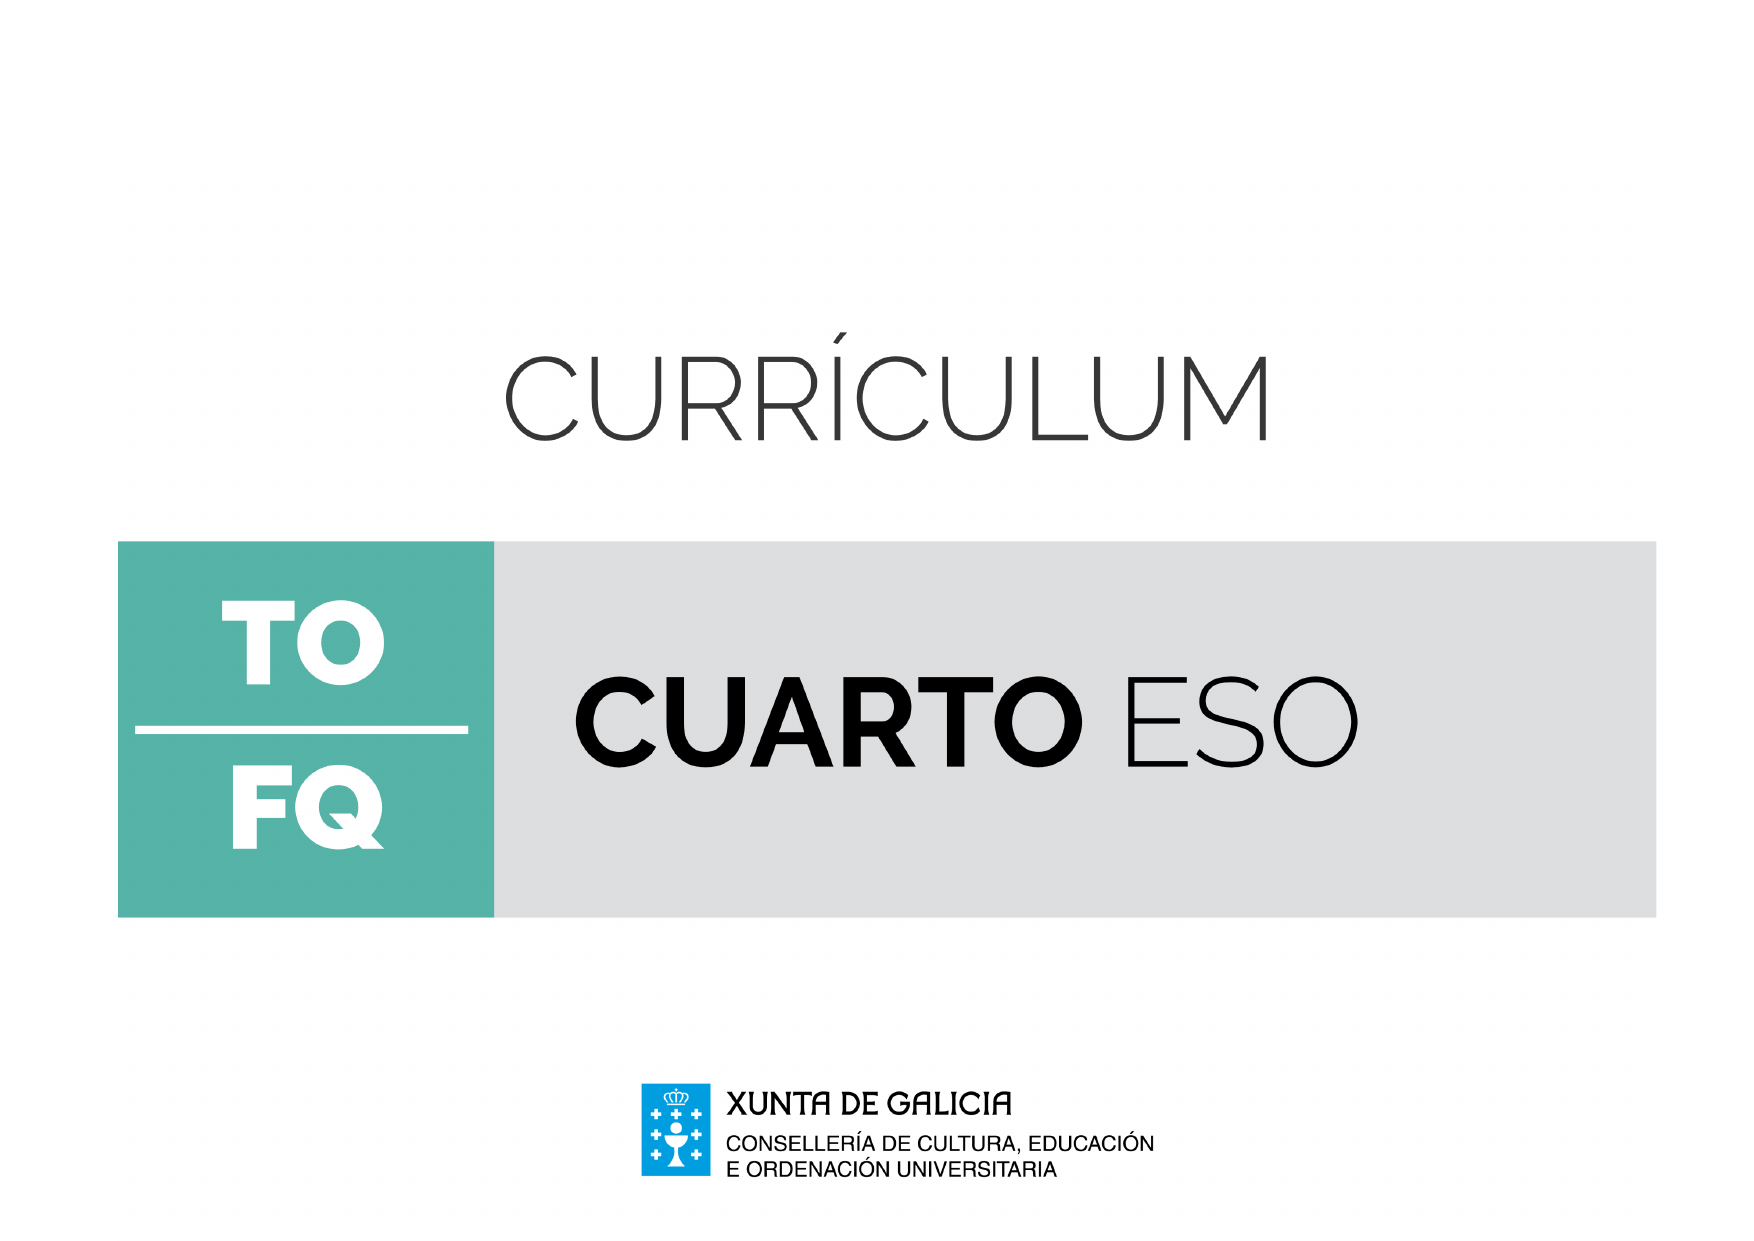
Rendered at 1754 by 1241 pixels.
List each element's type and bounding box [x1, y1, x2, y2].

picture [118, 152, 1657, 1241]
